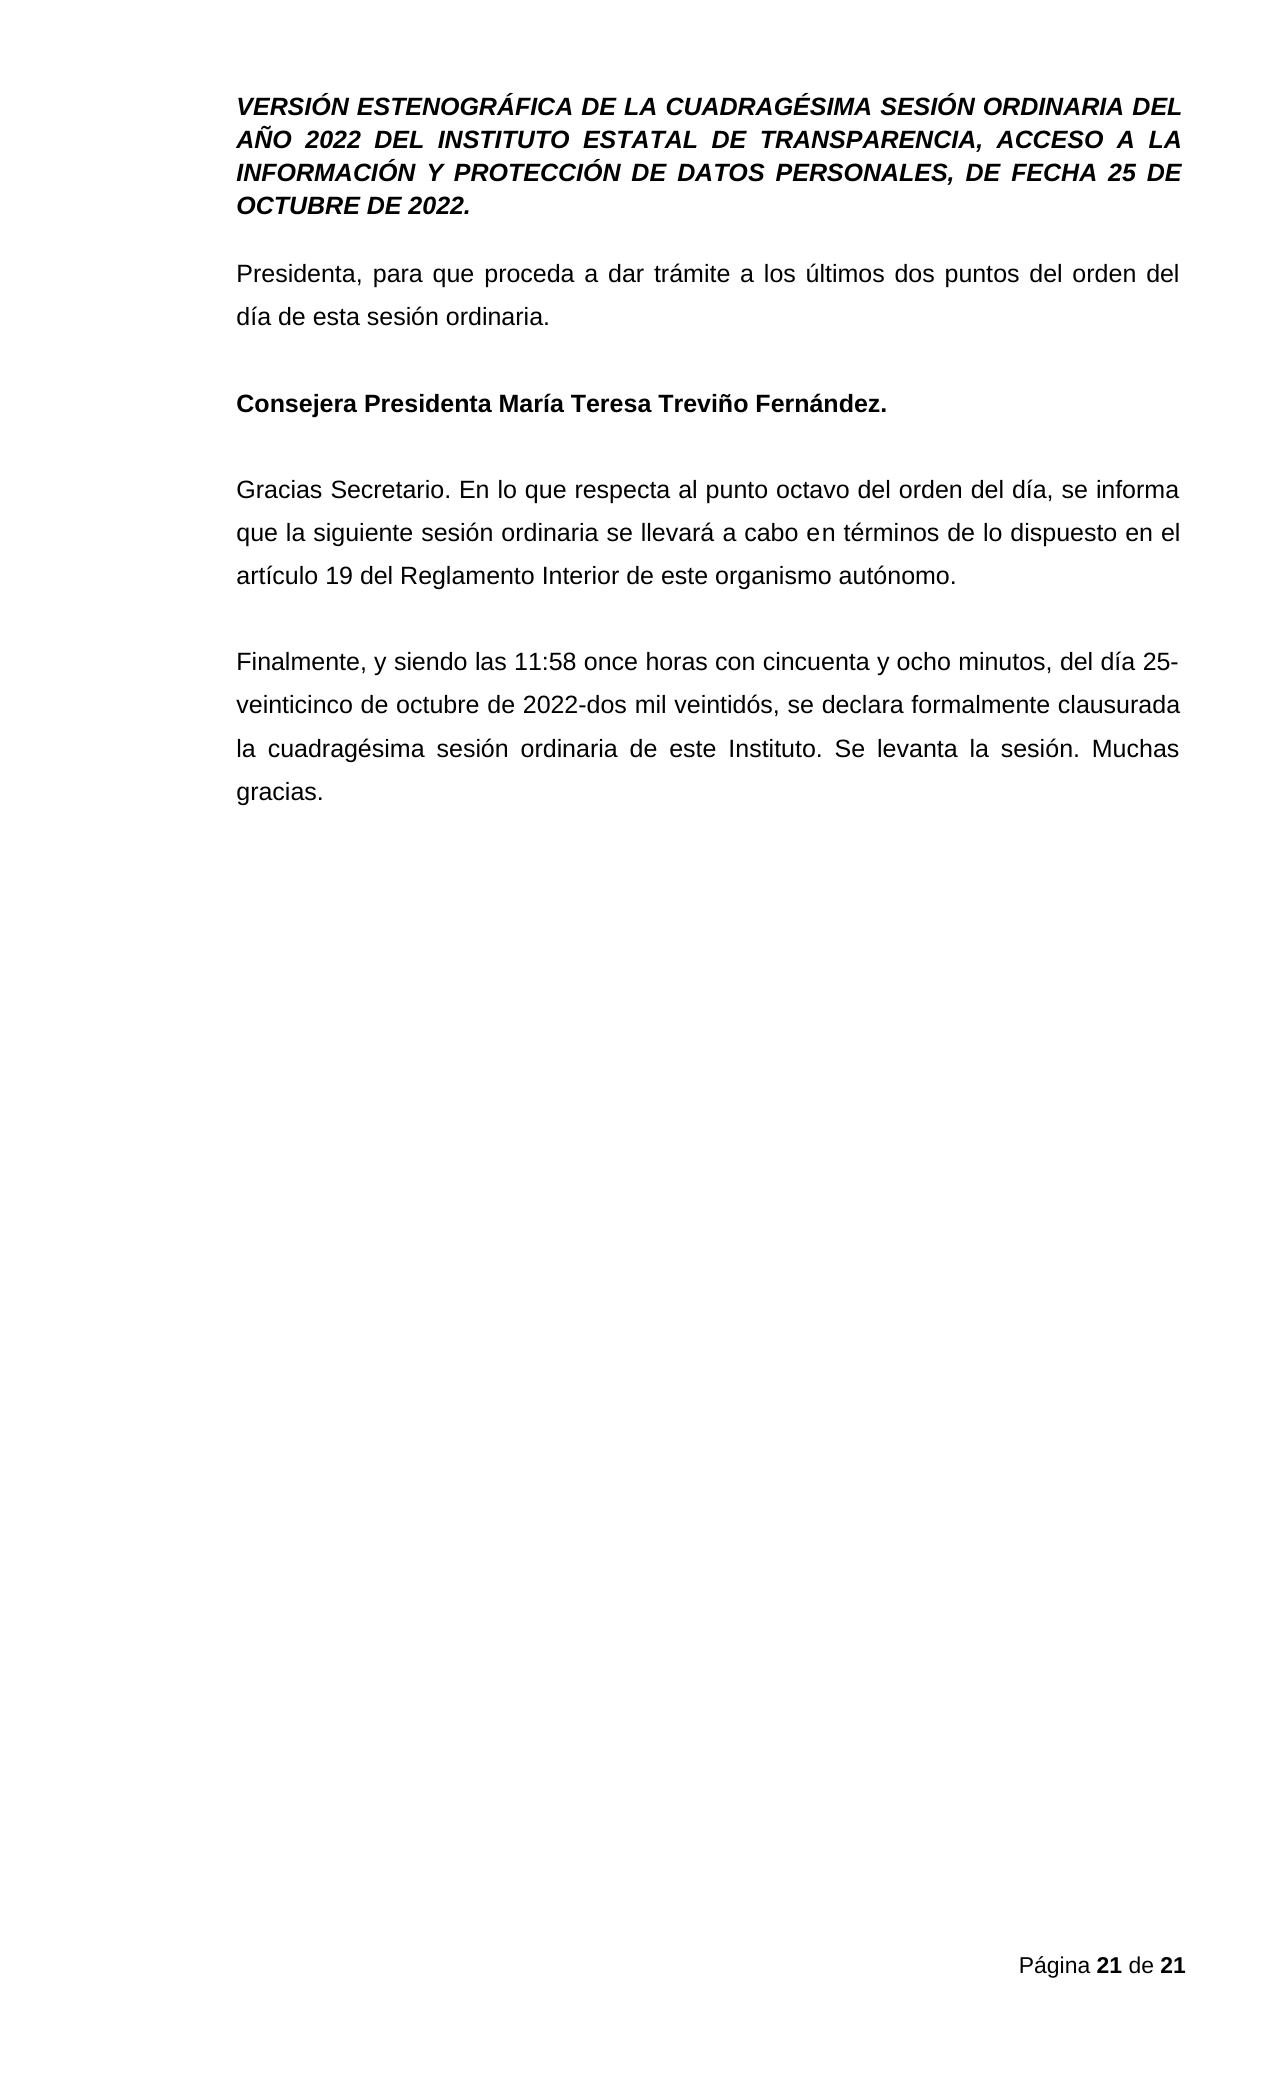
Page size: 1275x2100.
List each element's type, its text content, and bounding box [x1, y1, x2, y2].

text Gracias Secretario. En lo que respecta al punto octavo del orden del día, se informa que la siguiente sesión ordinaria se llevará a cabo en términos de lo dispuesto en el artículo 19 del Reglamento Interior de este organismo autónomo. [236, 475, 1181, 590]
text Presidenta, para que proceda a dar trámite a los últimos dos puntos del orden del día de esta sesión ordinaria. [236, 259, 1181, 331]
text Finalmente, y siendo las 11:58 once horas con cincuenta y ocho minutos, del día 25-veinticinco de octubre de 2022-dos mil veintidós, se declara formalmente clausurada la cuadragésima sesión ordinaria de este Instituto. Se levanta la sesión. Muchas gracias. [236, 647, 1181, 806]
text Consejera Presidenta María Teresa Treviño Fernández. [236, 389, 1181, 417]
